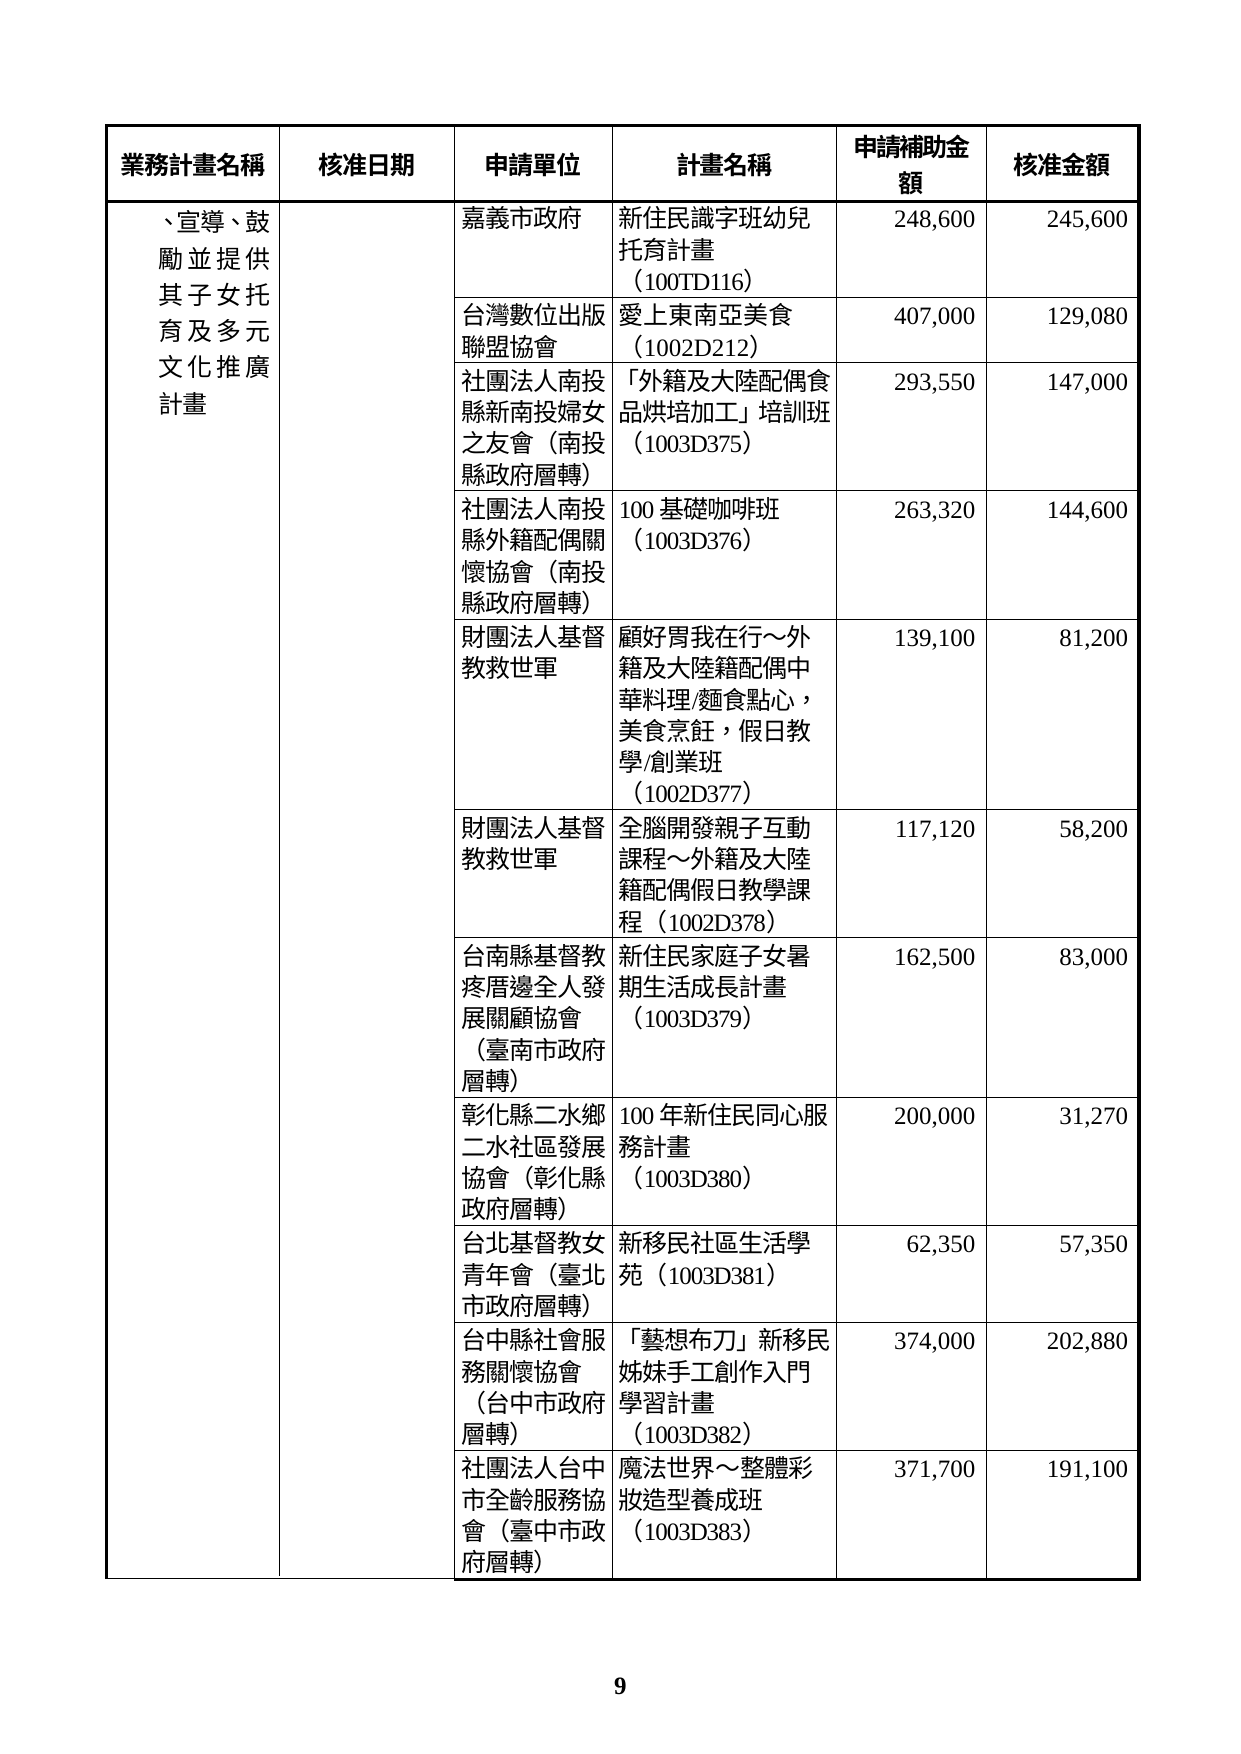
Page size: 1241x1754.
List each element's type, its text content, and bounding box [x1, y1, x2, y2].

table_header 核准日期 [280, 127, 454, 200]
table_cell 144,600 [987, 491, 1137, 618]
table_cell 202,880 [987, 1323, 1137, 1450]
table_cell 139,100 [837, 620, 986, 809]
table_cell 83,000 [987, 938, 1137, 1097]
table_cell 129,080 [987, 298, 1137, 362]
table_cell [280, 203, 454, 1578]
table_cell 374,000 [837, 1323, 986, 1450]
table_cell 191,100 [987, 1451, 1137, 1578]
table_cell 、宣導、鼓勵並提供其子女托育及多元文化推廣計畫 [108, 203, 280, 1578]
table_header 計畫名稱 [613, 127, 836, 200]
table_cell 台北基督教女青年會（臺北市政府層轉） [455, 1226, 612, 1322]
table_cell 社團法人南投縣外籍配偶關懷協會（南投縣政府層轉） [455, 491, 612, 618]
table_cell 31,270 [987, 1098, 1137, 1225]
table_header 申請單位 [455, 127, 612, 200]
table_cell 263,320 [837, 491, 986, 618]
table_cell 245,600 [987, 203, 1137, 297]
table_cell 293,550 [837, 363, 986, 490]
table_cell 58,200 [987, 810, 1137, 937]
table_cell 407,000 [837, 298, 986, 362]
table_cell 台中縣社會服務關懷協會（台中市政府層轉） [455, 1323, 612, 1450]
table_cell 財團法人基督教救世軍 [455, 810, 612, 937]
table_cell 魔法世界〜整體彩妝造型養成班（1003D383） [613, 1451, 836, 1578]
table_cell 「外籍及大陸配偶食品烘培加工」培訓班（1003D375） [613, 363, 836, 490]
table_cell 新住民識字班幼兒托育計畫（100TD116） [613, 203, 836, 297]
table_cell 台南縣基督教疼厝邊全人發展關顧協會（臺南市政府層轉） [455, 938, 612, 1097]
table_cell 147,000 [987, 363, 1137, 490]
table_header 核准金額 [987, 127, 1137, 200]
table_cell 100基礎咖啡班（1003D376） [613, 491, 836, 618]
table_cell 117,120 [837, 810, 986, 937]
table_cell 財團法人基督教救世軍 [455, 620, 612, 809]
table_cell 社團法人南投縣新南投婦女之友會（南投縣政府層轉） [455, 363, 612, 490]
table_cell 「藝想布刀」新移民姊妹手工創作入門學習計畫（1003D382） [613, 1323, 836, 1450]
table_cell 248,600 [837, 203, 986, 297]
table_cell 新移民社區生活學苑（1003D381） [613, 1226, 836, 1322]
table_cell 嘉義市政府 [455, 203, 612, 297]
table_cell 371,700 [837, 1451, 986, 1578]
table_cell 彰化縣二水鄉二水社區發展協會（彰化縣政府層轉） [455, 1098, 612, 1225]
table_cell 新住民家庭子女暑期生活成長計畫（1003D379） [613, 938, 836, 1097]
table_cell 愛上東南亞美食（1002D212） [613, 298, 836, 362]
table_header 申請補助金額 [837, 127, 986, 200]
table_cell 57,350 [987, 1226, 1137, 1322]
table_cell 62,350 [837, 1226, 986, 1322]
table_cell 162,500 [837, 938, 986, 1097]
table_cell 81,200 [987, 620, 1137, 809]
table_header 業務計畫名稱 [108, 127, 279, 200]
table_cell 200,000 [837, 1098, 986, 1225]
table_cell 社團法人台中市全齡服務協會（臺中市政府層轉） [455, 1451, 612, 1578]
table_cell 100年新住民同心服務計畫（1003D380） [613, 1098, 836, 1225]
table_cell 全腦開發親子互動課程〜外籍及大陸籍配偶假日教學課程（1002D378） [613, 810, 836, 937]
table_cell 台灣數位出版聯盟協會 [455, 298, 612, 362]
table_cell 顧好胃我在行〜外籍及大陸籍配偶中華料理/麵食點心，美食烹飪，假日教學/創業班（1002D377） [613, 620, 836, 809]
